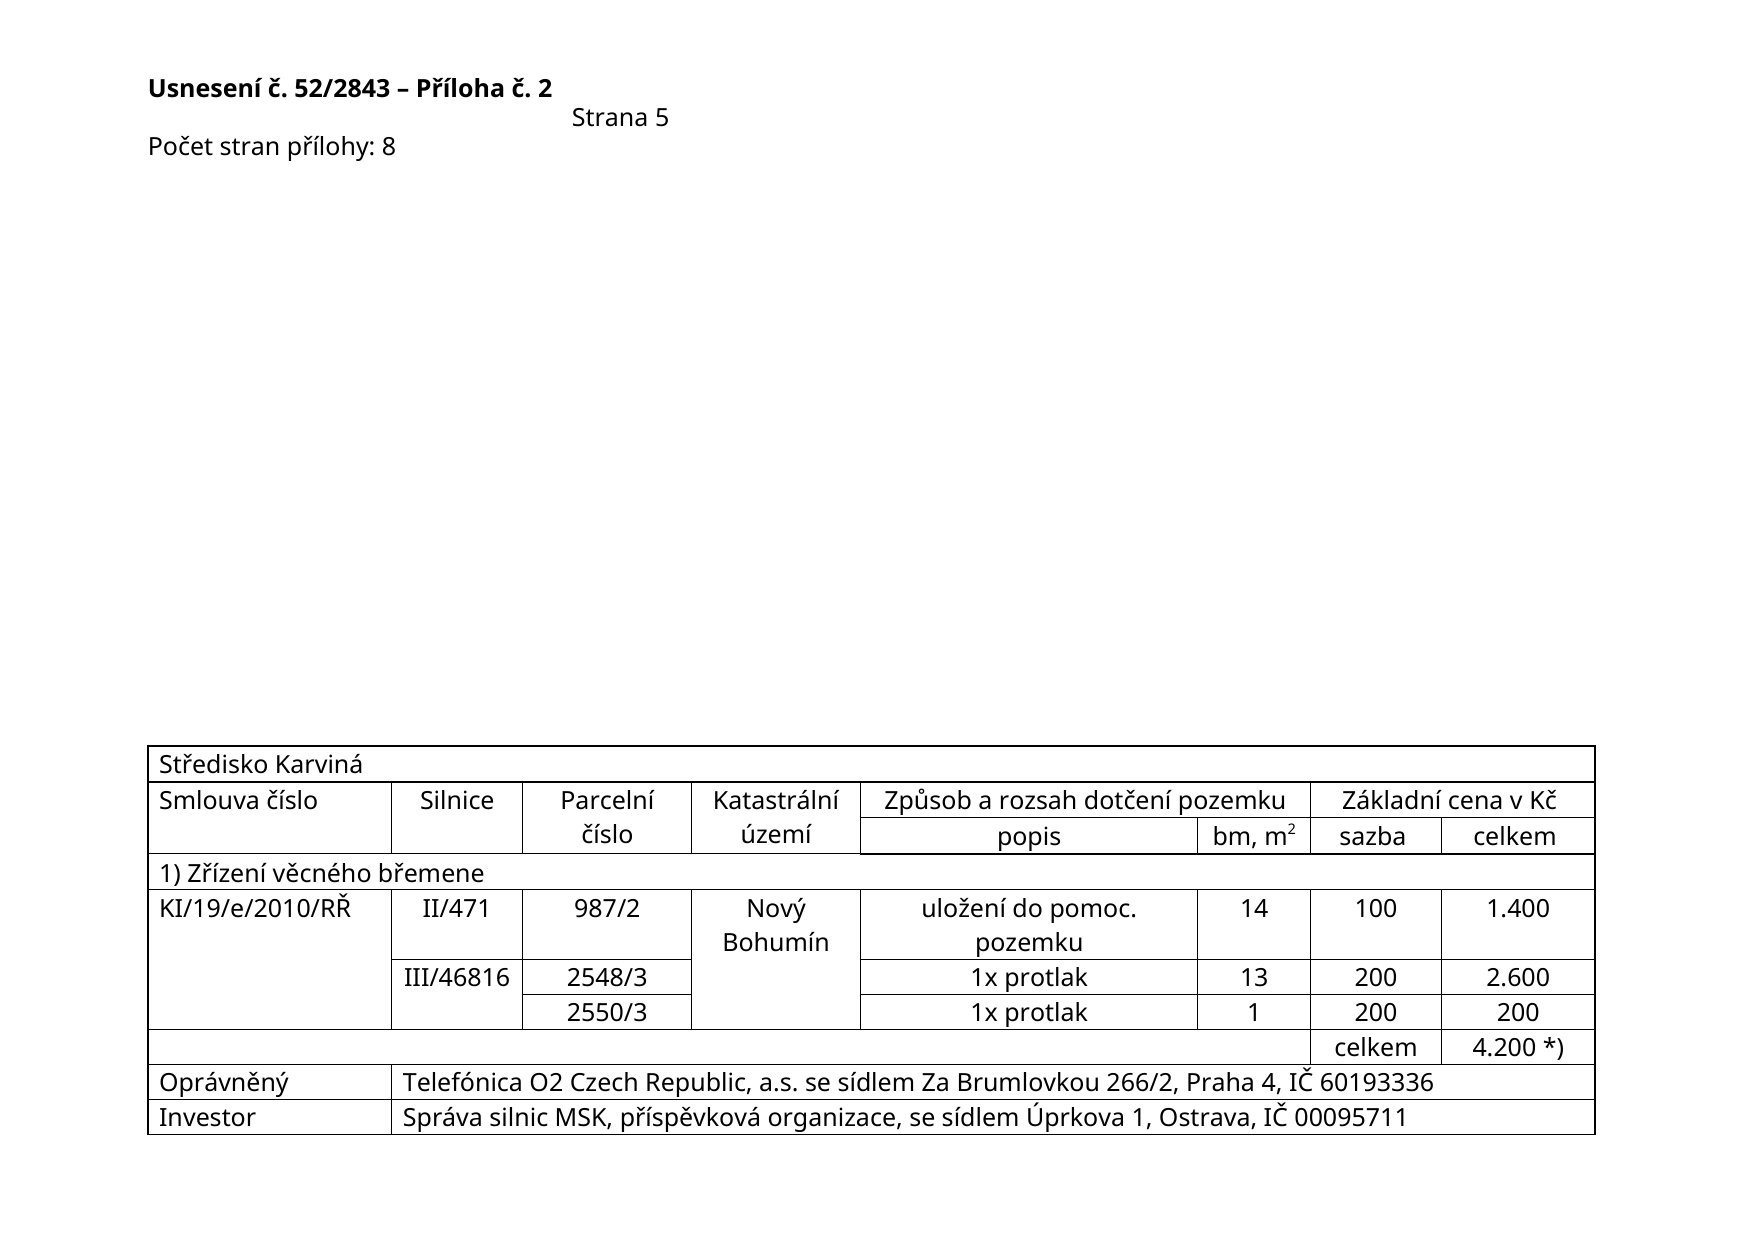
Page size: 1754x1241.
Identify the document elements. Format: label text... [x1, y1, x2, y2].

table_cell 2550/3 [523, 995, 691, 1029]
table_cell 13 [1198, 960, 1310, 993]
table_cell 2.600 [1442, 960, 1594, 993]
table_cell [149, 1030, 1310, 1064]
table_cell Oprávněný [149, 1065, 391, 1099]
table_cell 1x protlak [861, 960, 1197, 993]
table_cell Investor [149, 1100, 391, 1134]
table_cell 1x protlak [861, 995, 1197, 1029]
table_cell Smlouva číslo [149, 783, 391, 853]
table_cell Silnice [392, 783, 522, 853]
table_cell uložení do pomoc. pozemku [861, 890, 1197, 958]
table_cell Katastrální území [692, 783, 860, 853]
table_cell Nový Bohumín [692, 890, 860, 1029]
table_cell 987/2 [523, 890, 691, 958]
table_cell Telefónica O2 Czech Republic, a.s. se sídlem Za Brumlovkou 266/2, Praha 4, IČ 60193336 [392, 1065, 1594, 1099]
table_cell 200 [1442, 995, 1594, 1029]
table_cell Způsob a rozsah dotčení pozemku [861, 783, 1310, 817]
table_cell 1) Zřízení věcného břemene [149, 854, 1594, 889]
table_cell celkem [1442, 818, 1594, 853]
table_cell 1 [1198, 995, 1310, 1029]
table_cell II/471 [392, 890, 522, 958]
table_cell 4.200 *) [1442, 1030, 1594, 1064]
table_cell Parcelní číslo [523, 783, 691, 853]
table_cell 14 [1198, 890, 1310, 958]
table_cell 200 [1311, 960, 1441, 993]
table_cell III/46816 [392, 960, 522, 1029]
table_cell bm, m2 [1198, 818, 1310, 853]
table_cell 200 [1311, 995, 1441, 1029]
table_cell Správa silnic MSK, příspěvková organizace, se sídlem Úprkova 1, Ostrava, IČ 00095711 [392, 1100, 1594, 1134]
table_cell popis [861, 818, 1197, 853]
table_cell KI/19/e/2010/RŘ [149, 890, 391, 1029]
table_cell 100 [1311, 890, 1441, 958]
table_cell celkem [1311, 1030, 1441, 1064]
table_cell Základní cena v Kč [1311, 783, 1594, 817]
table_header Středisko Karviná [149, 747, 1594, 781]
table_cell 1.400 [1442, 890, 1594, 958]
table_cell 2548/3 [523, 960, 691, 993]
table_cell sazba [1311, 818, 1441, 853]
